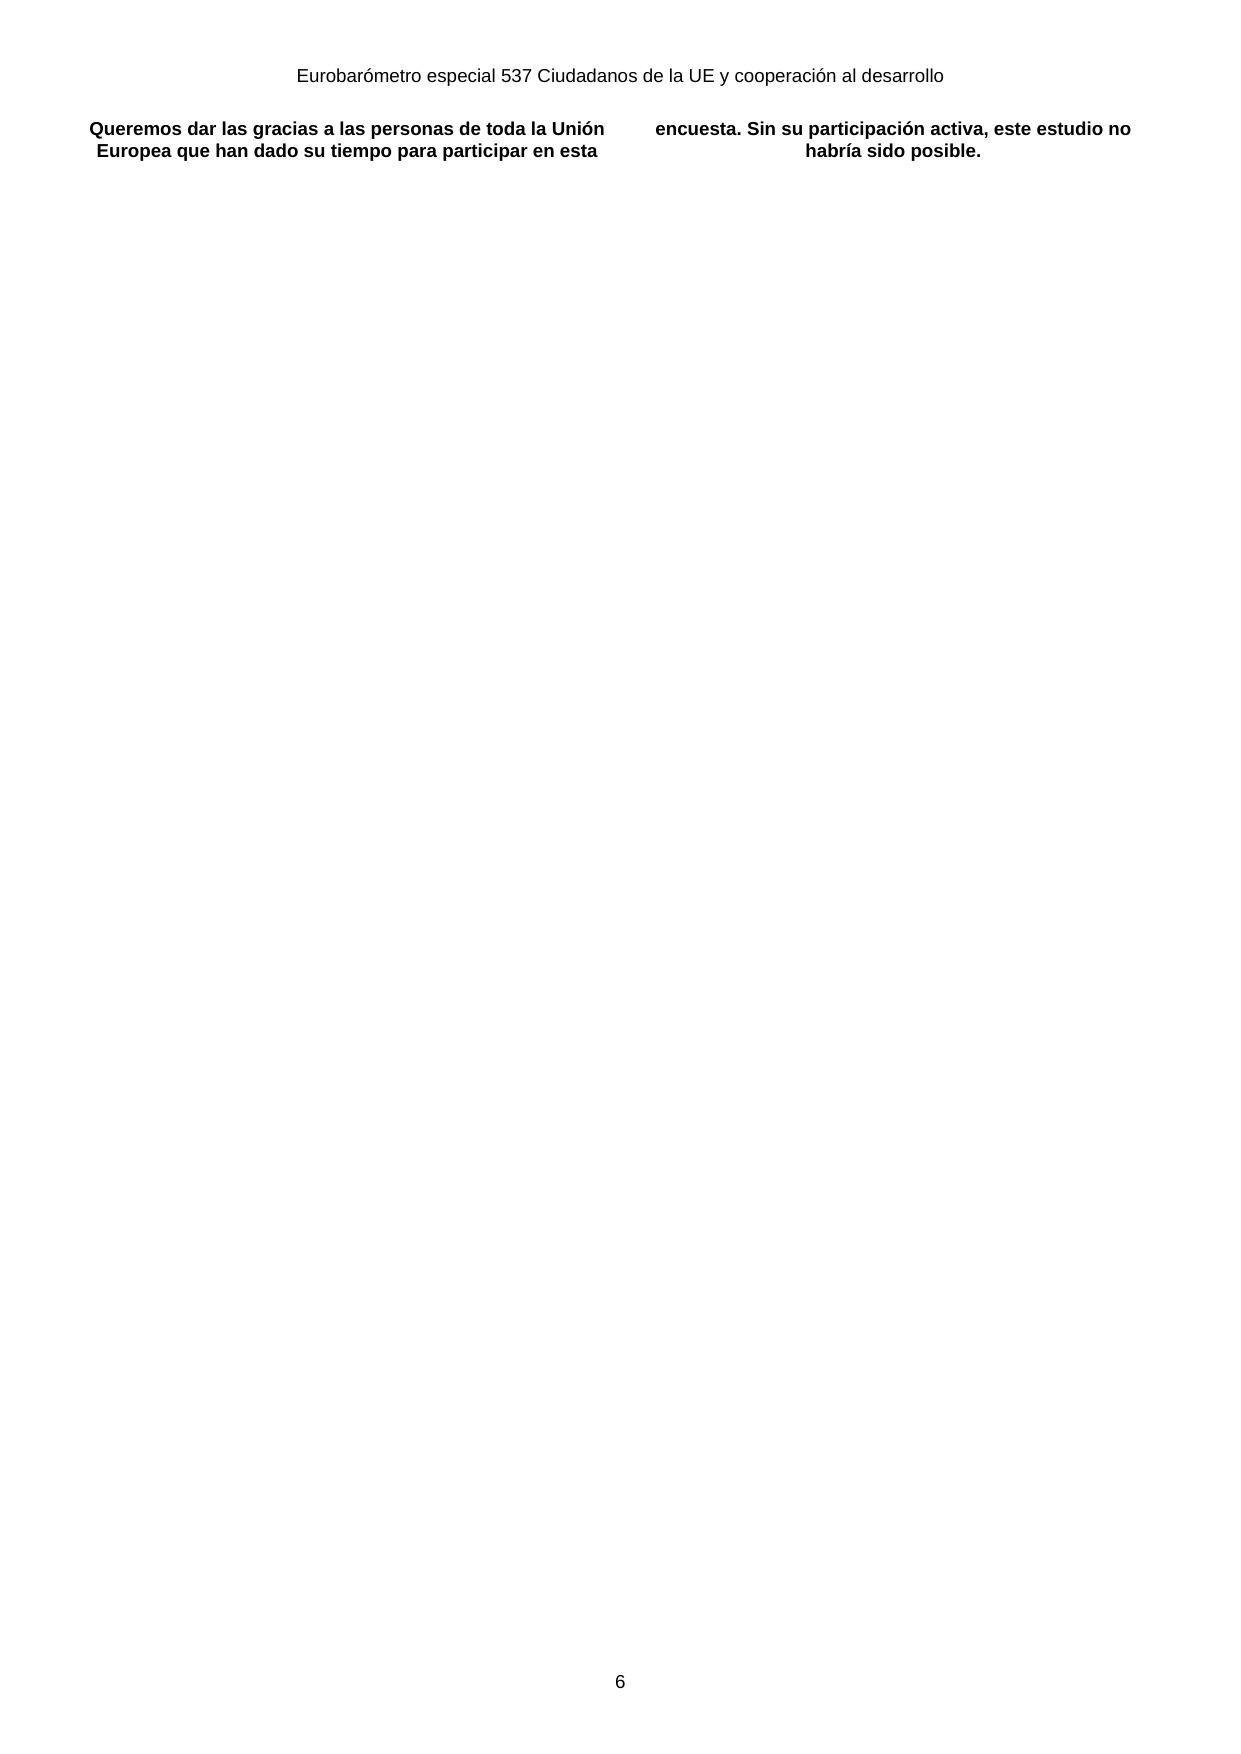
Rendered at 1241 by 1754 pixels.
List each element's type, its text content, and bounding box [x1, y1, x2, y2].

text encuesta. Sin su participación activa, este estudio no habría sido posible. [635, 118, 1152, 161]
text Queremos dar las gracias a las personas de toda la Unión Europea que han dado su tiempo para participar en esta [88, 118, 605, 161]
